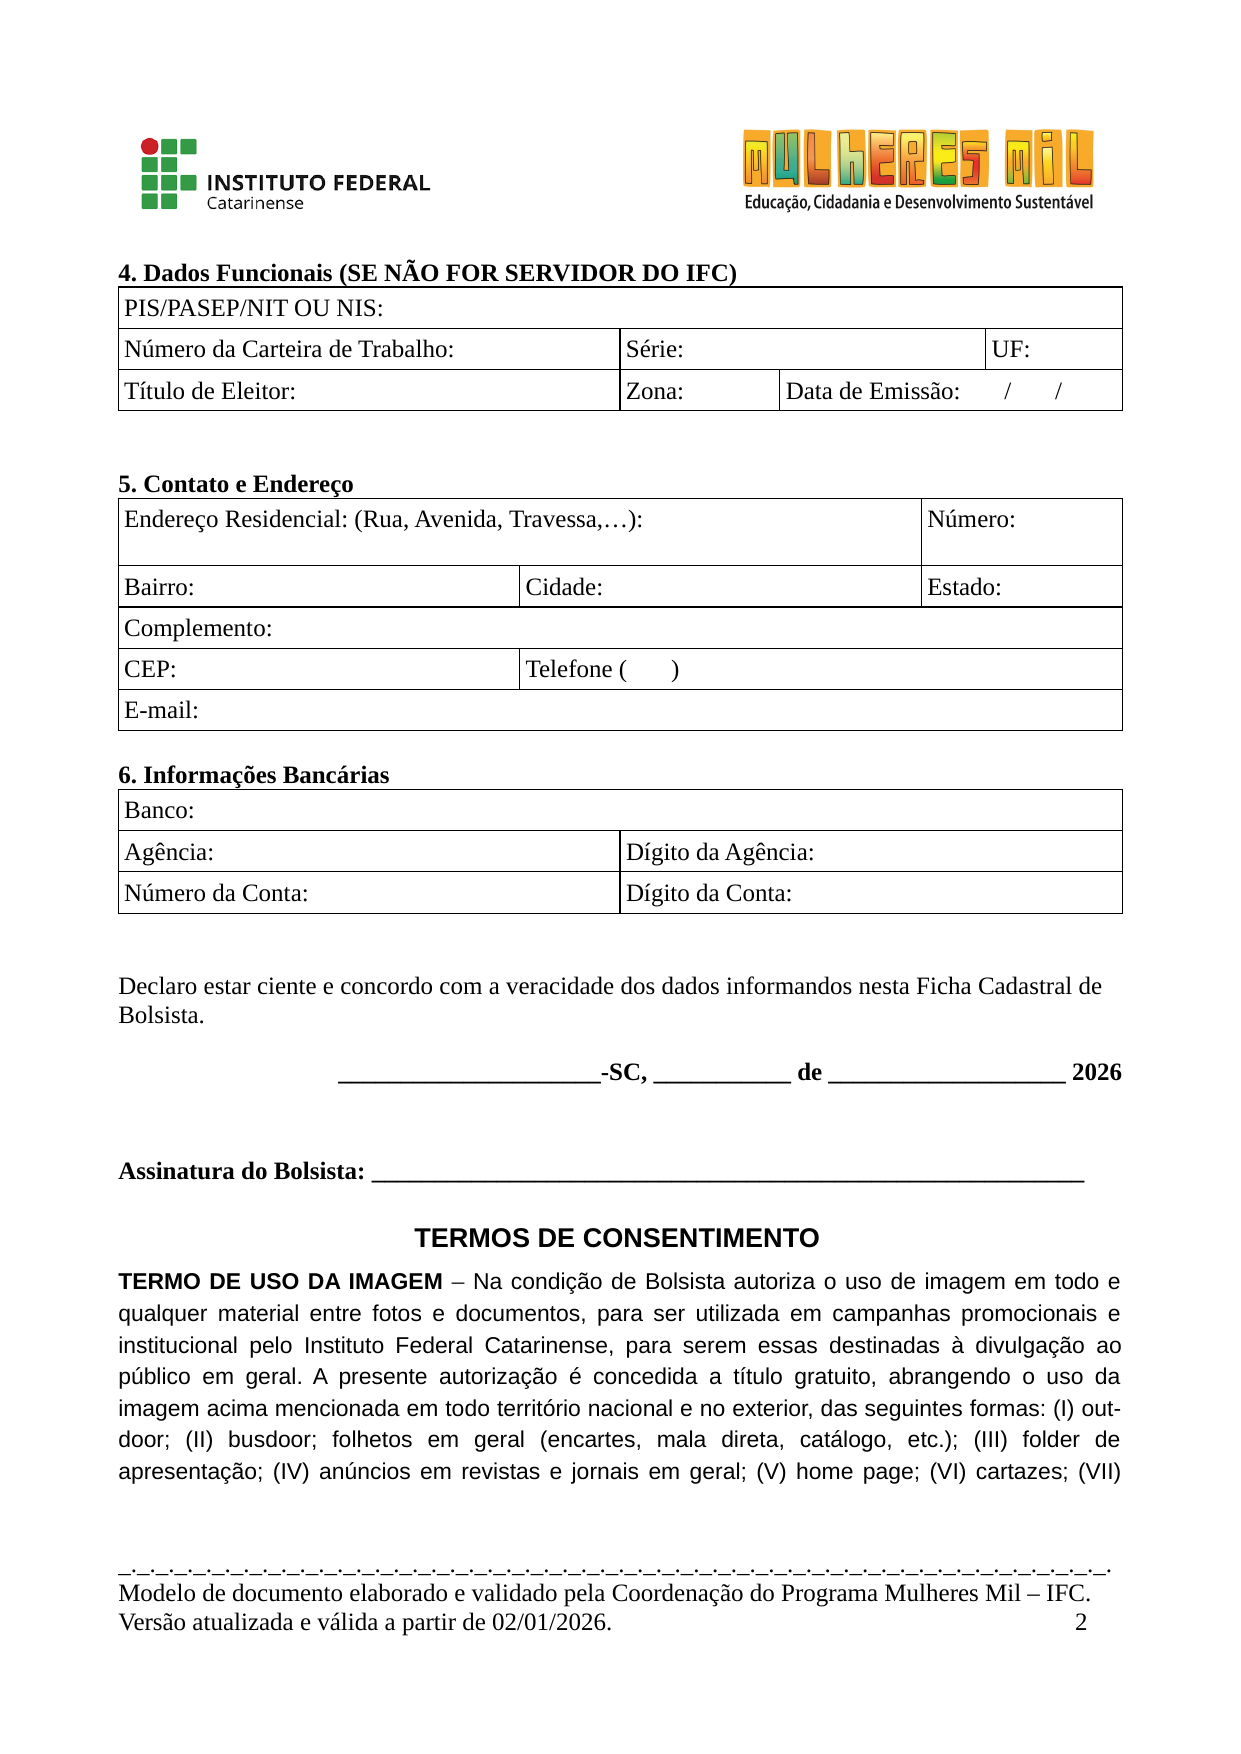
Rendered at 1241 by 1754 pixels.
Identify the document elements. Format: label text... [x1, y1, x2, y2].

table_cell E-mail: [119, 690, 1122, 730]
text 6. Informações Bancárias [118, 760, 1122, 789]
table_cell Número da Conta: [119, 872, 619, 912]
text TERMO DE USO DA IMAGEM – Na condição de Bolsista autoriza o uso de imagem em todo e qualquer material entre fotos e documentos, para ser utilizada em campanhas promocionais e institucional pelo Instituto Federal Catarinense, para serem essas destinadas à divulgação ao público em geral. A presente autorização é concedida a título gratuito, abrangendo o uso da imagem acima mencionada em todo território nacional e no exterior, das seguintes formas: (I) out-door; (II) busdoor; folhetos em geral (encartes, mala direta, catálogo, etc.); (III) folder de apresentação; (IV) anúncios em revistas e jornais em geral; (V) home page; (VI) cartazes; (VII) [118, 1266, 1122, 1484]
table_header Número: [922, 499, 1122, 565]
table_cell CEP: [119, 649, 519, 689]
text 4. Dados Funcionais (SE NÃO FOR SERVIDOR DO IFC) [118, 258, 1122, 286]
table_cell Telefone ( ) [520, 649, 1122, 689]
table_header PIS/PASEP/NIT OU NIS: [119, 288, 1122, 328]
table_cell Data de Emissão: / / [780, 370, 1122, 410]
table_cell Zona: [621, 370, 779, 410]
table_cell Dígito da Conta: [621, 872, 1122, 912]
table_cell Título de Eleitor: [119, 370, 619, 410]
picture [726, 118, 1115, 223]
table_cell Dígito da Agência: [621, 831, 1122, 871]
table_header Banco: [119, 790, 1122, 830]
table_cell Estado: [922, 566, 1122, 606]
picture [124, 123, 446, 223]
table_cell Agência: [119, 831, 619, 871]
table_cell Número da Carteira de Trabalho: [119, 329, 619, 369]
table_cell Cidade: [520, 566, 921, 606]
table_cell Bairro: [119, 566, 519, 606]
text Declaro estar ciente e concordo com a veracidade dos dados informandos nesta Ficha Cadastral de Bolsista. [118, 971, 1122, 1028]
table_cell Série: [621, 329, 985, 369]
table_cell UF: [986, 329, 1122, 369]
subtitle TERMOS DE CONSENTIMENTO [118, 1222, 1122, 1253]
table_header Endereço Residencial: (Rua, Avenida, Travessa,…): [119, 499, 921, 565]
text 5. Contato e Endereço [118, 469, 1122, 497]
table_cell Complemento: [119, 608, 1122, 648]
text _____________________-SC, ___________ de ___________________ 2026 [118, 1057, 1122, 1086]
text Assinatura do Bolsista: _________________________________________________________ [118, 1156, 1122, 1185]
